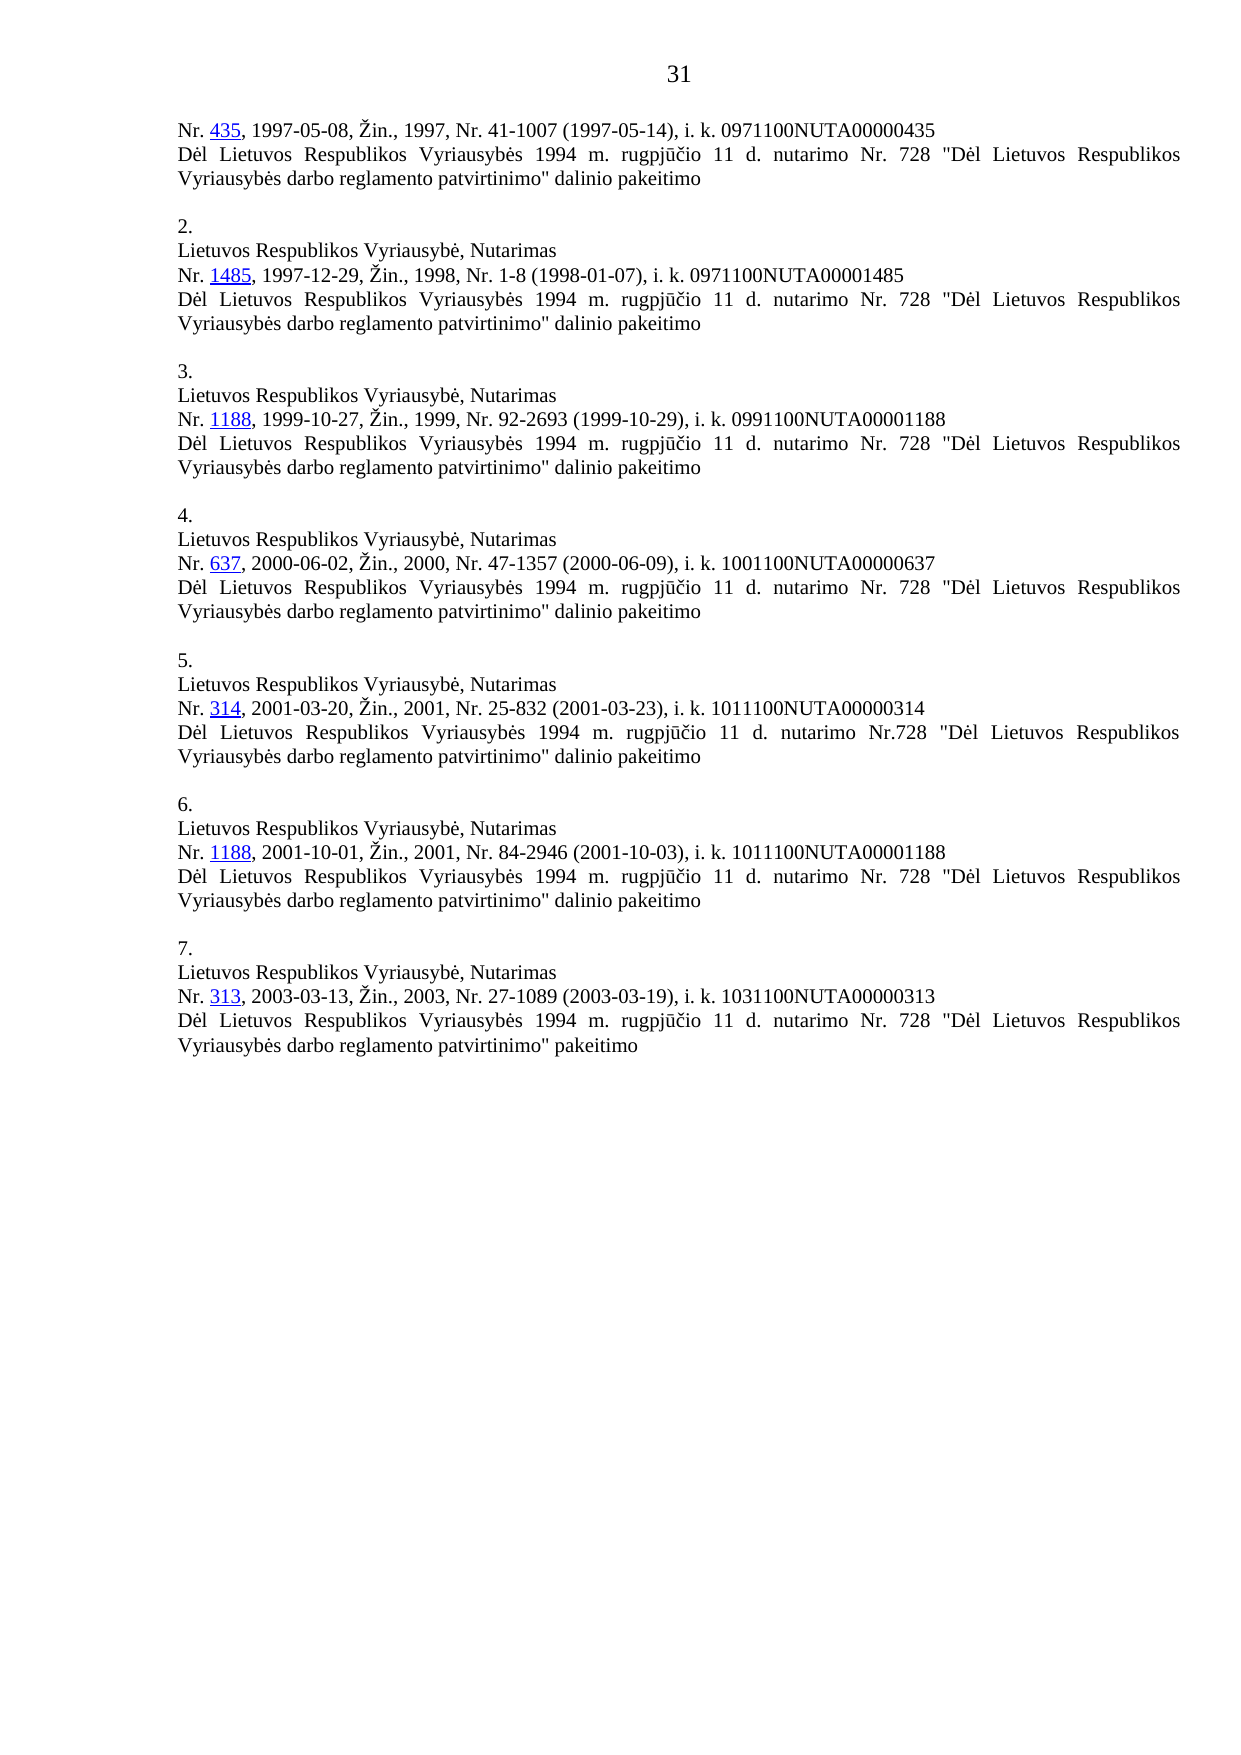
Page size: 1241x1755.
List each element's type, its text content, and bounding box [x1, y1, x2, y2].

text Dėl Lietuvos Respublikos Vyriausybės 1994 m. rugpjūčio 11 d. nutarimo Nr. 728 "Dėl Lietuvos Respublikos Vyriausybės darbo reglamento patvirtinimo" dalinio pakeitimo [177, 142, 1181, 190]
text Lietuvos Respublikos Vyriausybė, Nutarimas [177, 960, 1181, 984]
text Nr. 314, 2001-03-20, Žin., 2001, Nr. 25-832 (2001-03-23), i. k. 1011100NUTA00000314 [177, 696, 1181, 720]
text Lietuvos Respublikos Vyriausybė, Nutarimas [177, 383, 1181, 407]
text 4. [177, 503, 1181, 527]
text Nr. 1188, 1999-10-27, Žin., 1999, Nr. 92-2693 (1999-10-29), i. k. 0991100NUTA00001188 [177, 407, 1181, 431]
text Nr. 313, 2003-03-13, Žin., 2003, Nr. 27-1089 (2003-03-19), i. k. 1031100NUTA00000313 [177, 984, 1181, 1008]
text 6. [177, 792, 1181, 816]
text 3. [177, 359, 1181, 383]
text Nr. 637, 2000-06-02, Žin., 2000, Nr. 47-1357 (2000-06-09), i. k. 1001100NUTA00000637 [177, 551, 1181, 575]
text Nr. 435, 1997-05-08, Žin., 1997, Nr. 41-1007 (1997-05-14), i. k. 0971100NUTA00000435 [177, 118, 1181, 142]
text 7. [177, 936, 1181, 960]
text Nr. 1485, 1997-12-29, Žin., 1998, Nr. 1-8 (1998-01-07), i. k. 0971100NUTA00001485 [177, 262, 1181, 287]
text Dėl Lietuvos Respublikos Vyriausybės 1994 m. rugpjūčio 11 d. nutarimo Nr.728 "Dėl Lietuvos Respublikos Vyriausybės darbo reglamento patvirtinimo" dalinio pakeitimo [177, 720, 1181, 768]
text Dėl Lietuvos Respublikos Vyriausybės 1994 m. rugpjūčio 11 d. nutarimo Nr. 728 "Dėl Lietuvos Respublikos Vyriausybės darbo reglamento patvirtinimo" dalinio pakeitimo [177, 864, 1181, 912]
text Dėl Lietuvos Respublikos Vyriausybės 1994 m. rugpjūčio 11 d. nutarimo Nr. 728 "Dėl Lietuvos Respublikos Vyriausybės darbo reglamento patvirtinimo" dalinio pakeitimo [177, 575, 1181, 623]
text Nr. 1188, 2001-10-01, Žin., 2001, Nr. 84-2946 (2001-10-03), i. k. 1011100NUTA00001188 [177, 840, 1181, 864]
text Lietuvos Respublikos Vyriausybė, Nutarimas [177, 672, 1181, 696]
text Dėl Lietuvos Respublikos Vyriausybės 1994 m. rugpjūčio 11 d. nutarimo Nr. 728 "Dėl Lietuvos Respublikos Vyriausybės darbo reglamento patvirtinimo" dalinio pakeitimo [177, 431, 1181, 479]
text Lietuvos Respublikos Vyriausybė, Nutarimas [177, 238, 1181, 262]
text Lietuvos Respublikos Vyriausybė, Nutarimas [177, 816, 1181, 840]
text Dėl Lietuvos Respublikos Vyriausybės 1994 m. rugpjūčio 11 d. nutarimo Nr. 728 "Dėl Lietuvos Respublikos Vyriausybės darbo reglamento patvirtinimo" dalinio pakeitimo [177, 287, 1181, 335]
text Lietuvos Respublikos Vyriausybė, Nutarimas [177, 527, 1181, 551]
text 5. [177, 647, 1181, 672]
text 2. [177, 214, 1181, 238]
text Dėl Lietuvos Respublikos Vyriausybės 1994 m. rugpjūčio 11 d. nutarimo Nr. 728 "Dėl Lietuvos Respublikos Vyriausybės darbo reglamento patvirtinimo" pakeitimo [177, 1008, 1181, 1057]
